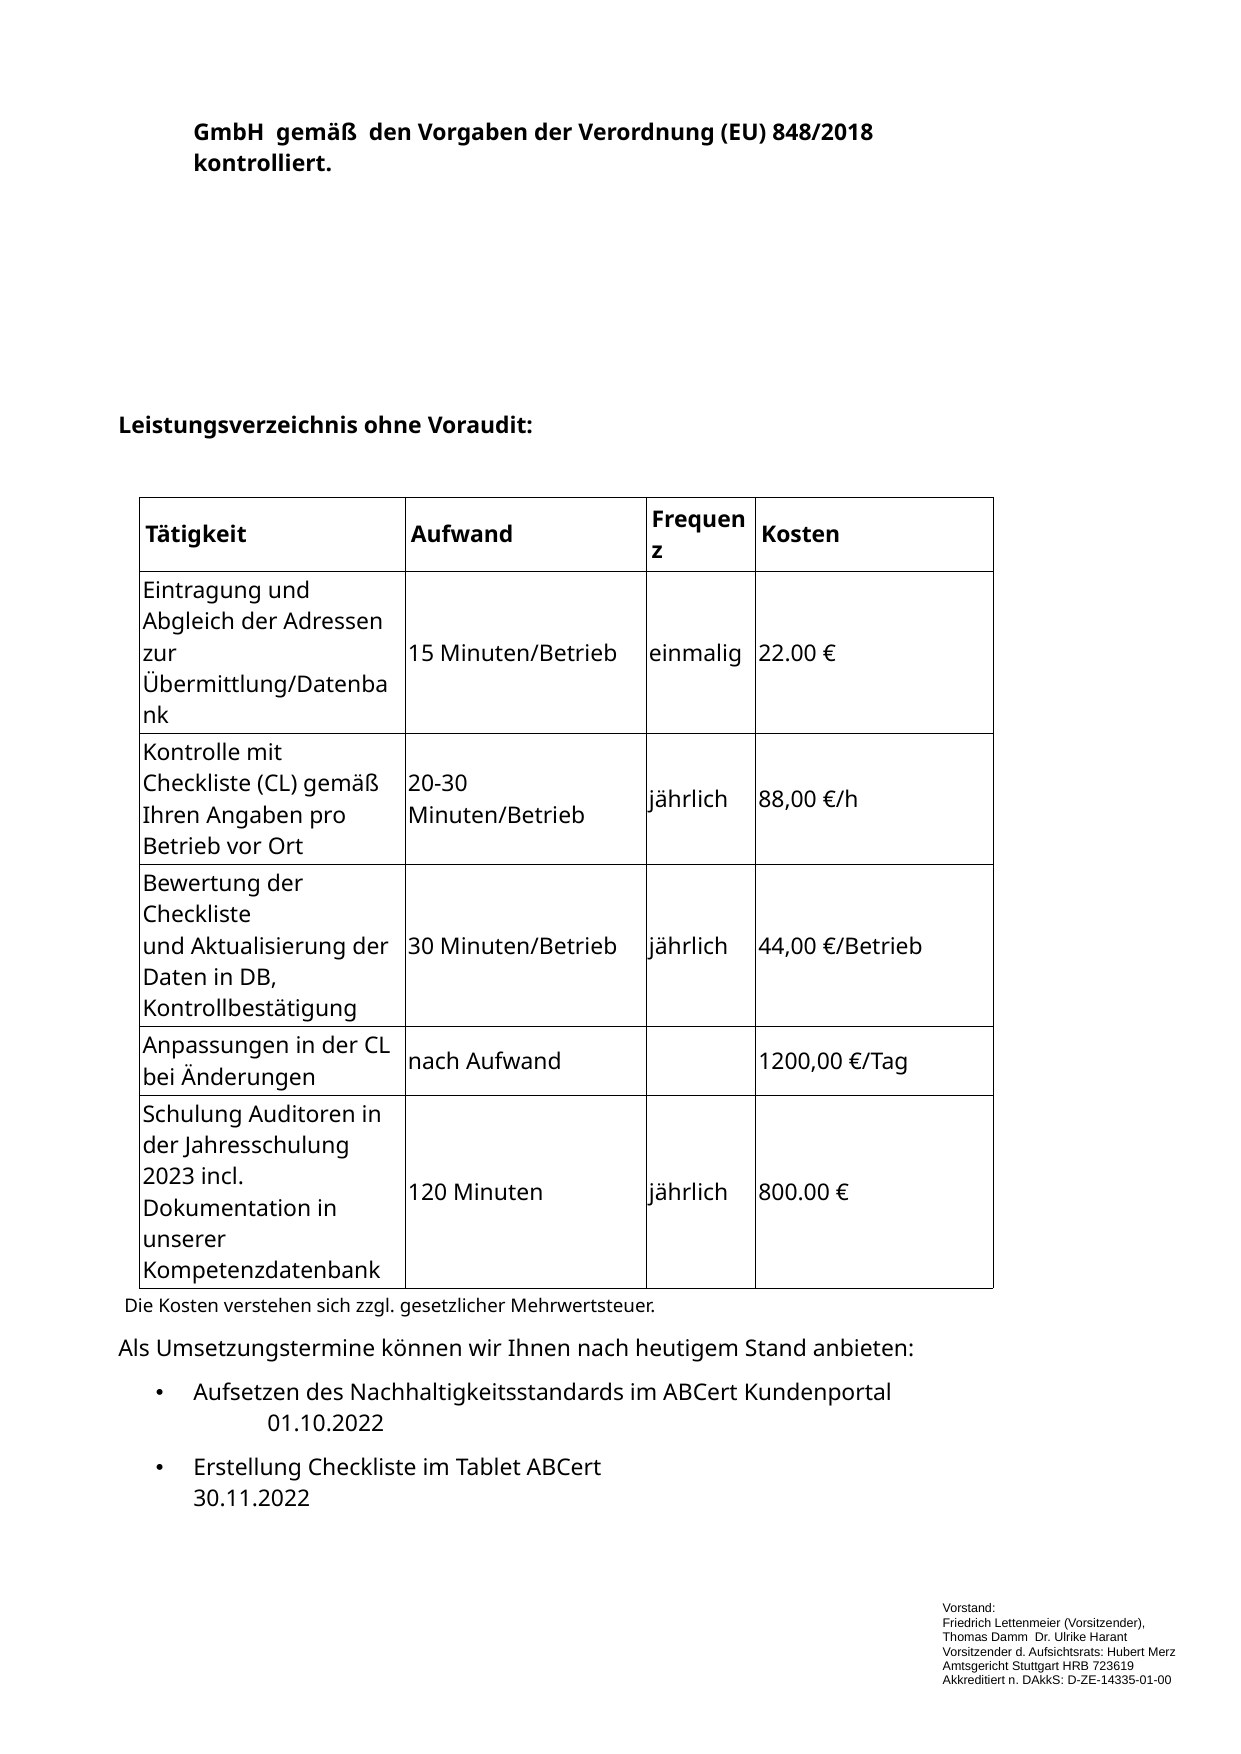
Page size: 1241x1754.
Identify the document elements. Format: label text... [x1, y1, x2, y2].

table_cell Eintragung und Abgleich der Adressen zur Übermittlung/Datenbank [140, 572, 405, 733]
table_header Tätigkeit [140, 498, 405, 571]
table_cell 30 Minuten/Betrieb [406, 865, 646, 1026]
table_cell Kontrolle mit Checkliste (CL) gemäß Ihren Angaben pro Betrieb vor Ort [140, 734, 405, 864]
table_header Frequenz [647, 498, 755, 571]
table_cell 88,00 €/h [756, 734, 993, 864]
table_cell 15 Minuten/Betrieb [406, 572, 646, 733]
table_cell 44,00 €/Betrieb [756, 865, 993, 1026]
table_cell 22,00 € [756, 572, 993, 733]
table_cell 800,00 € [756, 1096, 993, 1288]
table_cell 120 Minuten [406, 1096, 646, 1288]
table_cell Anpassungen in der CL bei Änderungen [140, 1027, 405, 1095]
table_cell Schulung Auditoren in der Jahresschulung 2023 incl. Dokumentation in unserer Kompetenzdatenbank [140, 1096, 405, 1288]
table_cell einmalig [647, 572, 755, 733]
table_cell Bewertung der Checkliste und Aktualisierung der Daten in DB, Kontrollbestätigung [140, 865, 405, 1026]
table_cell [993, 116, 1196, 1526]
table_header Kosten [756, 498, 993, 571]
table_cell Sehr geehrte Frau Göggelmann, vielen Dank für Ihr Interesse an einer erweiterten Zusammenarbeit mit der ABCERT AG. Sie kennen die ABCERT AG seit langem, unsere Kompetenz, Flexibilität und unsere Seriosität und Gewissenhaftigkeit. Wir sind die führende Öko-Kontrollstelle in Deutschland und bieten Unternehmen der Agrar- und Lebensmittelbranche Zertifizierungsdienstleistungen nach nationalen und internationalen Standards. Die ABCert AG ist auf Basis des Regelwerks DIN EN ISO/IEC 17065 eine akkreditierte Kontrollstelle, die von der Deutschen Akkreditierungsstelle (DakkS) überwacht wird. Gerne werden wir dies auch für Sie in einem neu für Sie entwickelten Nachhaltigkeitsstandard für Ihre Bio-Milchlieferanten der J.M. Gabler Saliter GmbH & Co. KG einsetzen. Bezugnehmend zu unserem Mailkontakt vom 14. und 15. Juli 2022 möchte ich Ihnen das nachfolgende Angebot unterbreiten. Es ist auf Grundlage der folgenden Daten erstellt: Eckdaten der J.M. Gabler Saliter GmbH&Co. KG: Ca. 32 Bio-Milchlieferanten (DE-ÖKO-006) in Bayern, Stand Juli 2022. Alle Bio-Milcherzeuger arbeiten gemäß den Vorgaben der Verordnung (EU) 848/2018. Die Bio-Milcherzeuger in Bayern sind überwiegend über ABERT AG kontrolliert. Molkerei Saliter GmbH&Co. KG wird von Kiwa -BCS Öko-Garantie GmbH gemäß den Vorgaben der Verordnung (EU) 848/2018 kontrolliert. Leistungsverzeichnis ohne Voraudit: Die Kosten verstehen sich zzgl. gesetzlicher Mehrwertsteuer. Als Umsetzungstermine können wir Ihnen nach heutigem Stand anbieten: Aufsetzen des Nachhaltigkeitsstandards im ABCert Kundenportal 01.10.2022 Erstellung Checkliste im Tablet ABCert 30.11.2022 Einlesen der Stammdaten 30.11.2022 Testing, restl. Anpassungen 22.12.2022 Life Start 01.01.2023 Wir freuen uns, wenn das Angebot Ihren Vorstellungen entspricht und stehen für weitere Fragen und zur terminlichen Abstimmung gerne zur Verfügung. Nach Ihrer Rückmeldung können wir gerne die erforderlich Formalien erfüllen (Kontrollvertrag, Abgleich Vorgaben zum Datenschutz). Unser aktuelles Leistungsverzeichnis (Stand 04/2020) für Erzeuger können Sie jederzeit auf unserer homepage unter www.abcert.de einsehen. [118, 116, 993, 1526]
table_cell jährlich [647, 734, 755, 864]
table_cell 20-30 Minuten/Betrieb [406, 734, 646, 864]
table_cell [647, 1027, 755, 1095]
table_cell jährlich [647, 1096, 755, 1288]
table_cell 1200,00 €/Tag [756, 1027, 993, 1095]
table_cell nach Aufwand [406, 1027, 646, 1095]
table_header Aufwand [406, 498, 646, 571]
table_cell jährlich [647, 865, 755, 1026]
